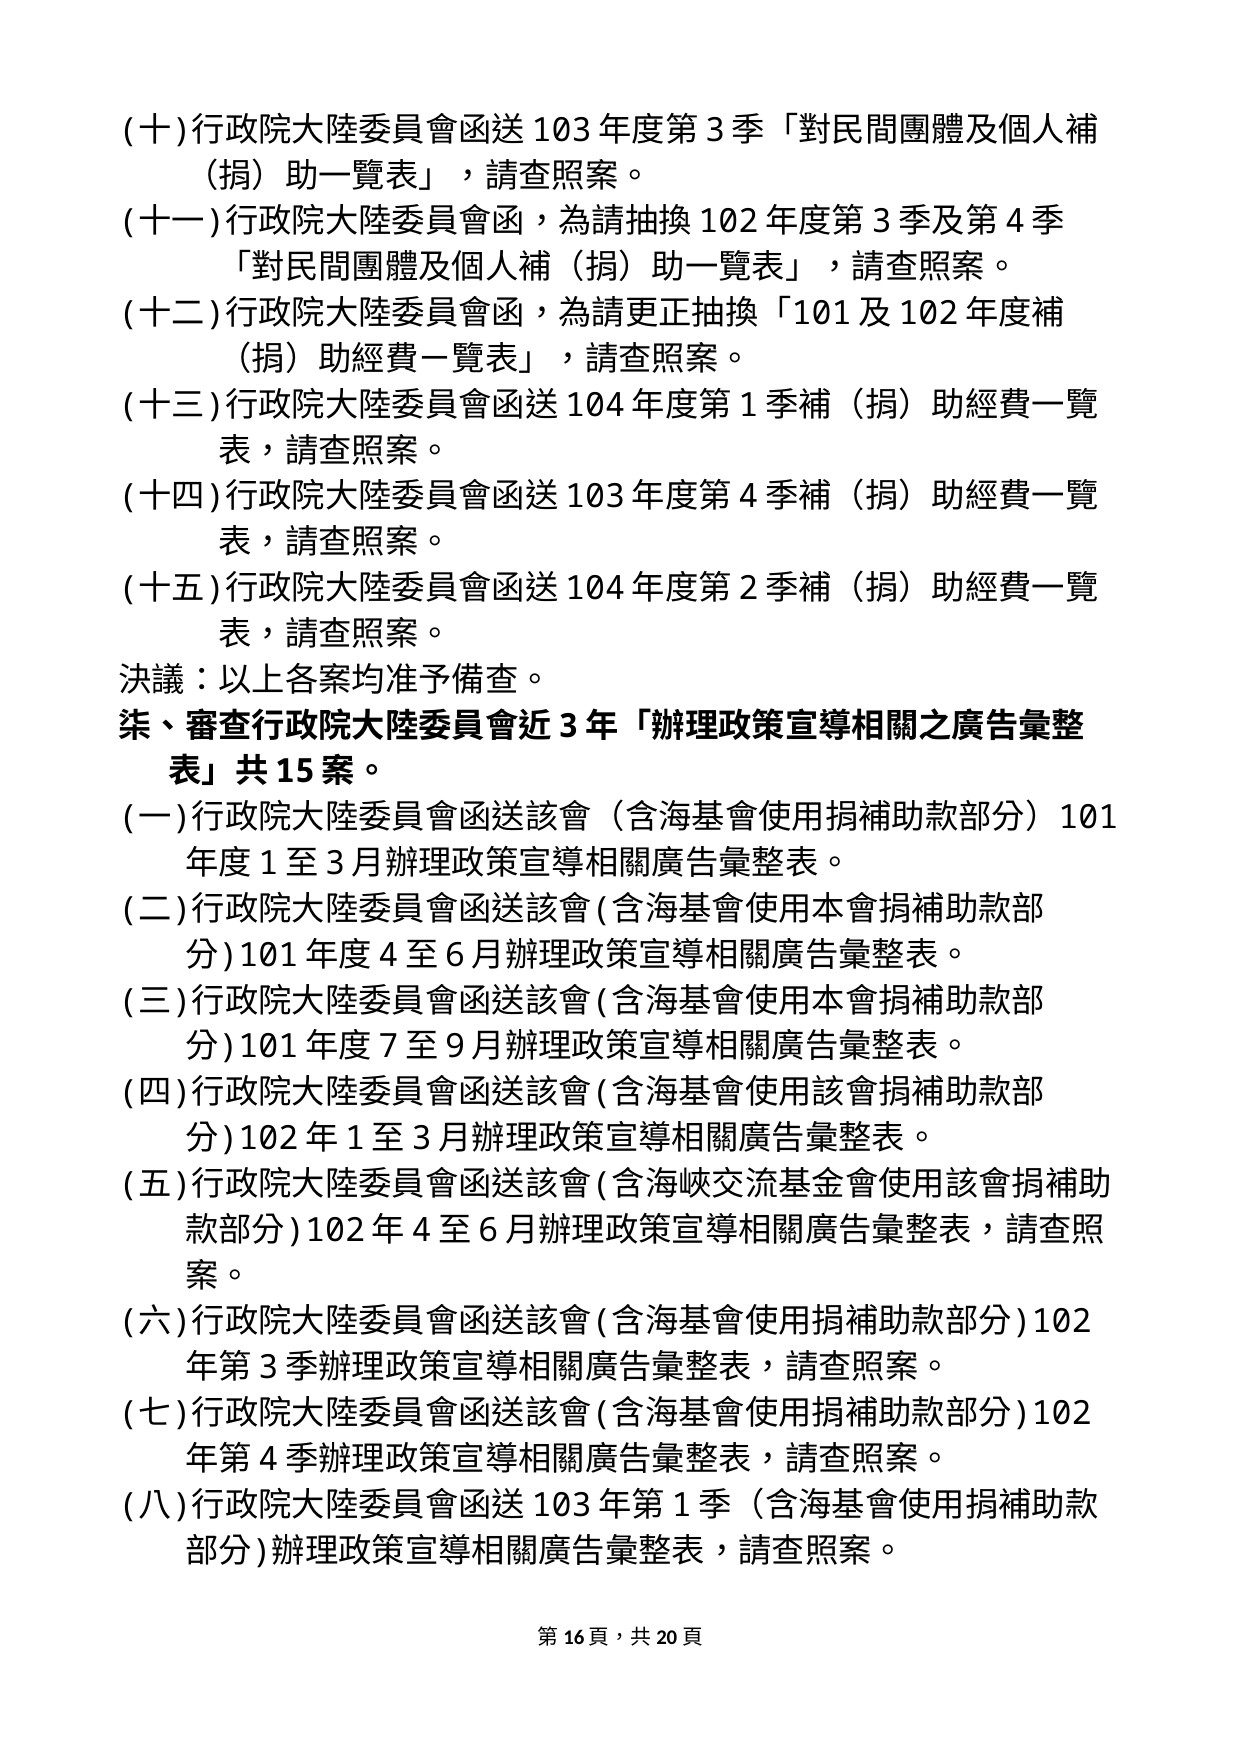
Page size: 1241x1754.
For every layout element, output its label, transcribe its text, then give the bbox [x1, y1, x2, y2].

text (十)行政院大陸委員會函送103年度第3季「對民間團體及個人補（捐）助一覽表」，請查照案。 [118, 104, 1122, 196]
text 決議：以上各案均准予備查。 [118, 654, 1122, 700]
text (十二)行政院大陸委員會函，為請更正抽換「101及102年度補（捐）助經費ㄧ覽表」，請查照案。 [118, 288, 1122, 379]
text (六)行政院大陸委員會函送該會(含海基會使用捐補助款部分)102年第3季辦理政策宣導相關廣告彙整表，請查照案。 [118, 1296, 1122, 1388]
text (十一)行政院大陸委員會函，為請抽換102年度第3季及第4季「對民間團體及個人補（捐）助一覽表」，請查照案。 [118, 196, 1122, 288]
text (二)行政院大陸委員會函送該會(含海基會使用本會捐補助款部分)101年度4至6月辦理政策宣導相關廣告彙整表。 [118, 884, 1122, 975]
text (十五)行政院大陸委員會函送104年度第2季補（捐）助經費一覽表，請查照案。 [118, 563, 1122, 654]
text (十三)行政院大陸委員會函送104年度第1季補（捐）助經費一覽表，請查照案。 [118, 379, 1122, 471]
text (三)行政院大陸委員會函送該會(含海基會使用本會捐補助款部分)101年度7至9月辦理政策宣導相關廣告彙整表。 [118, 975, 1122, 1067]
text (四)行政院大陸委員會函送該會(含海基會使用該會捐補助款部分)102年1至3月辦理政策宣導相關廣告彙整表。 [118, 1067, 1122, 1159]
text (七)行政院大陸委員會函送該會(含海基會使用捐補助款部分)102年第4季辦理政策宣導相關廣告彙整表，請查照案。 [118, 1388, 1122, 1479]
text (五)行政院大陸委員會函送該會(含海峽交流基金會使用該會捐補助款部分)102年4至6月辦理政策宣導相關廣告彙整表，請查照案。 [118, 1159, 1122, 1296]
text 柒、審查行政院大陸委員會近3年「辦理政策宣導相關之廣告彙整表」共15案。 [118, 700, 1122, 792]
text (十四)行政院大陸委員會函送103年度第4季補（捐）助經費一覽表，請查照案。 [118, 471, 1122, 563]
text (八)行政院大陸委員會函送103年第1季（含海基會使用捐補助款部分)辦理政策宣導相關廣告彙整表，請查照案。 [118, 1479, 1122, 1571]
text (一)行政院大陸委員會函送該會（含海基會使用捐補助款部分）101年度1至3月辦理政策宣導相關廣告彙整表。 [118, 792, 1122, 884]
